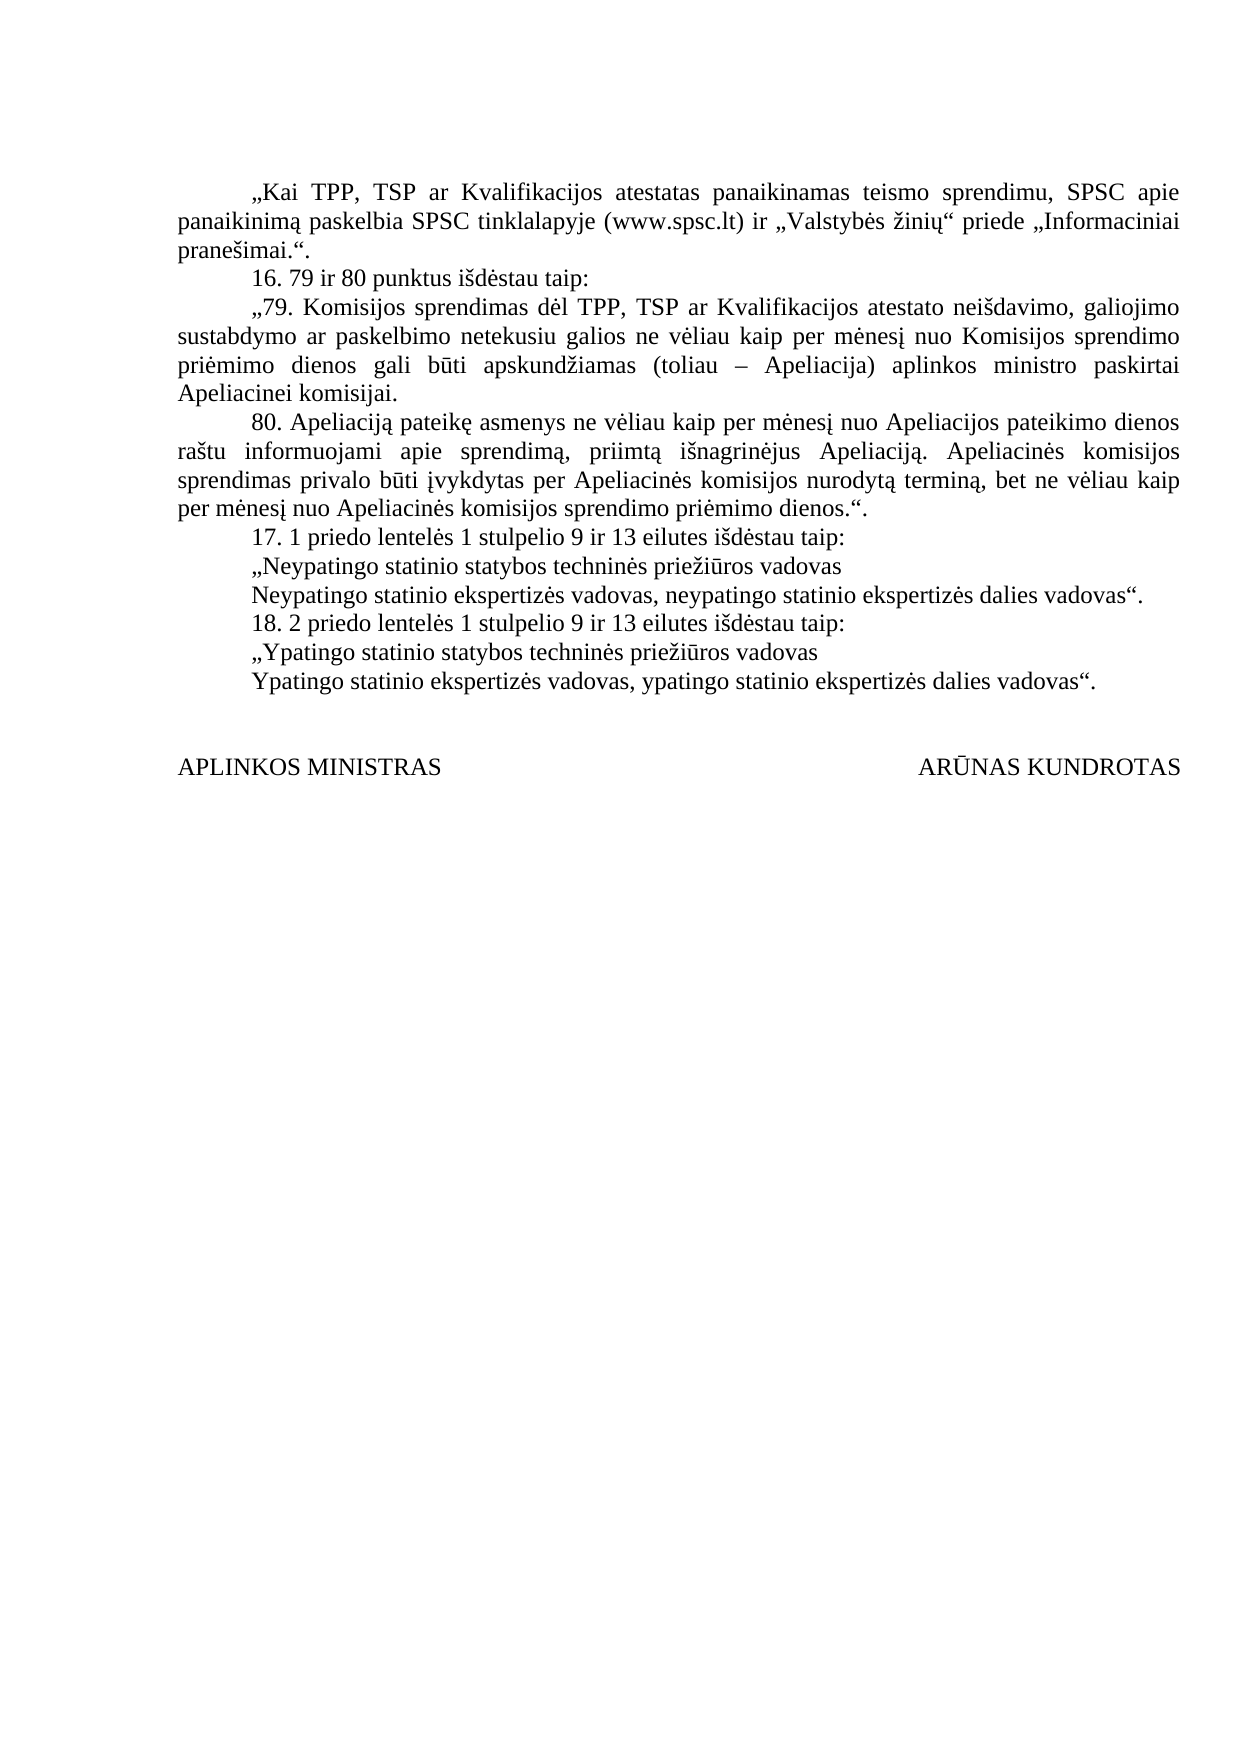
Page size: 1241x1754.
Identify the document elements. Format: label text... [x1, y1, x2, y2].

text 17. 1 priedo lentelės 1 stulpelio 9 ir 13 eilutes išdėstau taip: [177, 522, 1181, 551]
text 18. 2 priedo lentelės 1 stulpelio 9 ir 13 eilutes išdėstau taip: [177, 608, 1181, 637]
text 80. Apeliaciją pateikę asmenys ne vėliau kaip per mėnesį nuo Apeliacijos pateikimo dienos raštu informuojami apie sprendimą, priimtą išnagrinėjus Apeliaciją. Apeliacinės komisijos sprendimas privalo būti įvykdytas per Apeliacinės komisijos nurodytą terminą, bet ne vėliau kaip per mėnesį nuo Apeliacinės komisijos sprendimo priėmimo dienos.“. [177, 407, 1181, 522]
text Neypatingo statinio ekspertizės vadovas, neypatingo statinio ekspertizės dalies vadovas“. [177, 580, 1181, 608]
text „Kai TPP, TSP ar Kvalifikacijos atestatas panaikinamas teismo sprendimu, SPSC apie panaikinimą paskelbia SPSC tinklalapyje (www.spsc.lt) ir „Valstybės žinių“ priede „Informaciniai pranešimai.“. [177, 177, 1181, 263]
text „Ypatingo statinio statybos techninės priežiūros vadovas [177, 637, 1181, 666]
text 16. 79 ir 80 punktus išdėstau taip: [177, 263, 1181, 292]
text „79. Komisijos sprendimas dėl TPP, TSP ar Kvalifikacijos atestato neišdavimo, galiojimo sustabdymo ar paskelbimo netekusiu galios ne vėliau kaip per mėnesį nuo Komisijos sprendimo priėmimo dienos gali būti apskundžiamas (toliau – Apeliacija) aplinkos ministro paskirtai Apeliacinei komisijai. [177, 292, 1181, 407]
text APLINKOS MINISTRAS ARŪNAS KUNDROTAS [177, 752, 1181, 781]
text Ypatingo statinio ekspertizės vadovas, ypatingo statinio ekspertizės dalies vadovas“. [177, 666, 1181, 695]
text „Neypatingo statinio statybos techninės priežiūros vadovas [177, 551, 1181, 580]
